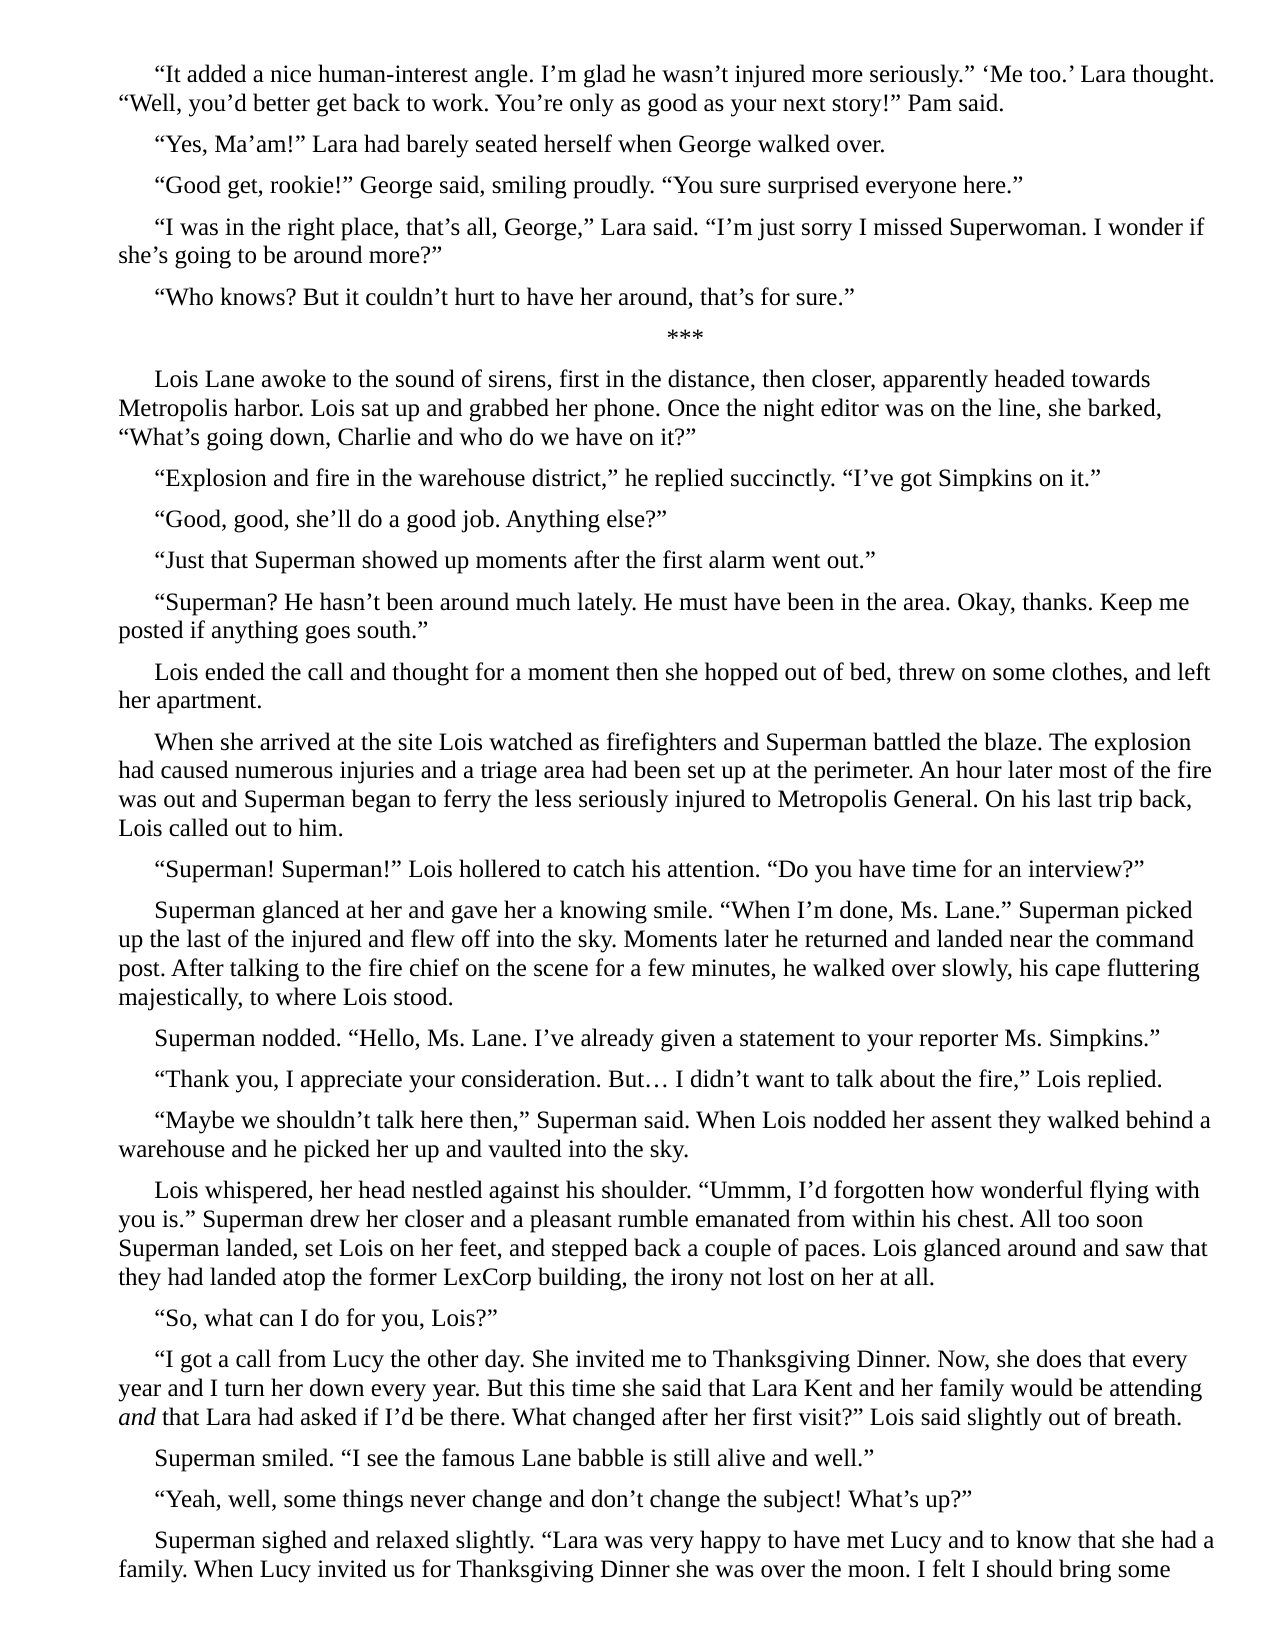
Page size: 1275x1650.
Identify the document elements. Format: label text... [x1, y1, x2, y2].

text *** [118, 323, 1216, 352]
text “Yeah, well, some things never change and don’t change the subject! What’s up?” [118, 1484, 1216, 1513]
text Superman sighed and relaxed slightly. “Lara was very happy to have met Lucy and to know that she had a family. When Lucy invited us for Thanksgiving Dinner she was over the moon. I felt I should bring some [118, 1525, 1216, 1583]
text “Just that Superman showed up moments after the first alarm went out.” [118, 545, 1216, 574]
text “I got a call from Lucy the other day. She invited me to Thanksgiving Dinner. Now, she does that every year and I turn her down every year. But this time she said that Lara Kent and her family would be attending and that Lara had asked if I’d be there. What changed after her first visit?” Lois said slightly out of breath. [118, 1344, 1216, 1430]
text “It added a nice human-interest angle. I’m glad he wasn’t injured more seriously.” ‘Me too.’ Lara thought. “Well, you’d better get back to work. You’re only as good as your next story!” Pam said. [118, 59, 1216, 117]
text “Who knows? But it couldn’t hurt to have her around, that’s for sure.” [118, 282, 1216, 310]
text Superman nodded. “Hello, Ms. Lane. I’ve already given a statement to your reporter Ms. Simpkins.” [118, 1023, 1216, 1052]
text “Superman! Superman!” Lois hollered to catch his attention. “Do you have time for an interview?” [118, 854, 1216, 883]
text Superman smiled. “I see the famous Lane babble is still alive and well.” [118, 1443, 1216, 1472]
text “Good, good, she’ll do a good job. Anything else?” [118, 504, 1216, 533]
text When she arrived at the site Lois watched as firefighters and Superman battled the blaze. The explosion had caused numerous injuries and a triage area had been set up at the perimeter. An hour later most of the fire was out and Superman began to ferry the less seriously injured to Metropolis General. On his last trip back, Lois called out to him. [118, 727, 1216, 842]
text “Superman? He hasn’t been around much lately. He must have been in the area. Okay, thanks. Keep me posted if anything goes south.” [118, 587, 1216, 644]
text “Explosion and fire in the warehouse district,” he replied succinctly. “I’ve got Simpkins on it.” [118, 463, 1216, 492]
text “Good get, rookie!” George said, smiling proudly. “You sure surprised everyone here.” [118, 170, 1216, 199]
text “I was in the right place, that’s all, George,” Lara said. “I’m just sorry I missed Superwoman. I wonder if she’s going to be around more?” [118, 212, 1216, 269]
text “Thank you, I appreciate your consideration. But… I didn’t want to talk about the fire,” Lois replied. [118, 1064, 1216, 1093]
text “Yes, Ma’am!” Lara had barely seated herself when George walked over. [118, 129, 1216, 158]
text “So, what can I do for you, Lois?” [118, 1303, 1216, 1332]
text Superman glanced at her and gave her a knowing smile. “When I’m done, Ms. Lane.” Superman picked up the last of the injured and flew off into the sky. Moments later he returned and landed near the command post. After talking to the fire chief on the scene for a few minutes, he walked over slowly, his cape fluttering majestically, to where Lois stood. [118, 895, 1216, 1010]
text “Maybe we shouldn’t talk here then,” Superman said. When Lois nodded her assent they walked behind a warehouse and he picked her up and vaulted into the sky. [118, 1105, 1216, 1163]
text Lois Lane awoke to the sound of sirens, first in the distance, then closer, apparently headed towards Metropolis harbor. Lois sat up and grabbed her phone. Once the night editor was on the line, she barked, “What’s going down, Charlie and who do we have on it?” [118, 364, 1216, 450]
text Lois whispered, her head nestled against his shoulder. “Ummm, I’d forgotten how wonderful flying with you is.” Superman drew her closer and a pleasant rumble emanated from within his chest. All too soon Superman landed, set Lois on her feet, and stepped back a couple of paces. Lois glanced around and saw that they had landed atop the former LexCorp building, the irony not lost on her at all. [118, 1175, 1216, 1290]
text Lois ended the call and thought for a moment then she hopped out of bed, threw on some clothes, and left her apartment. [118, 657, 1216, 714]
